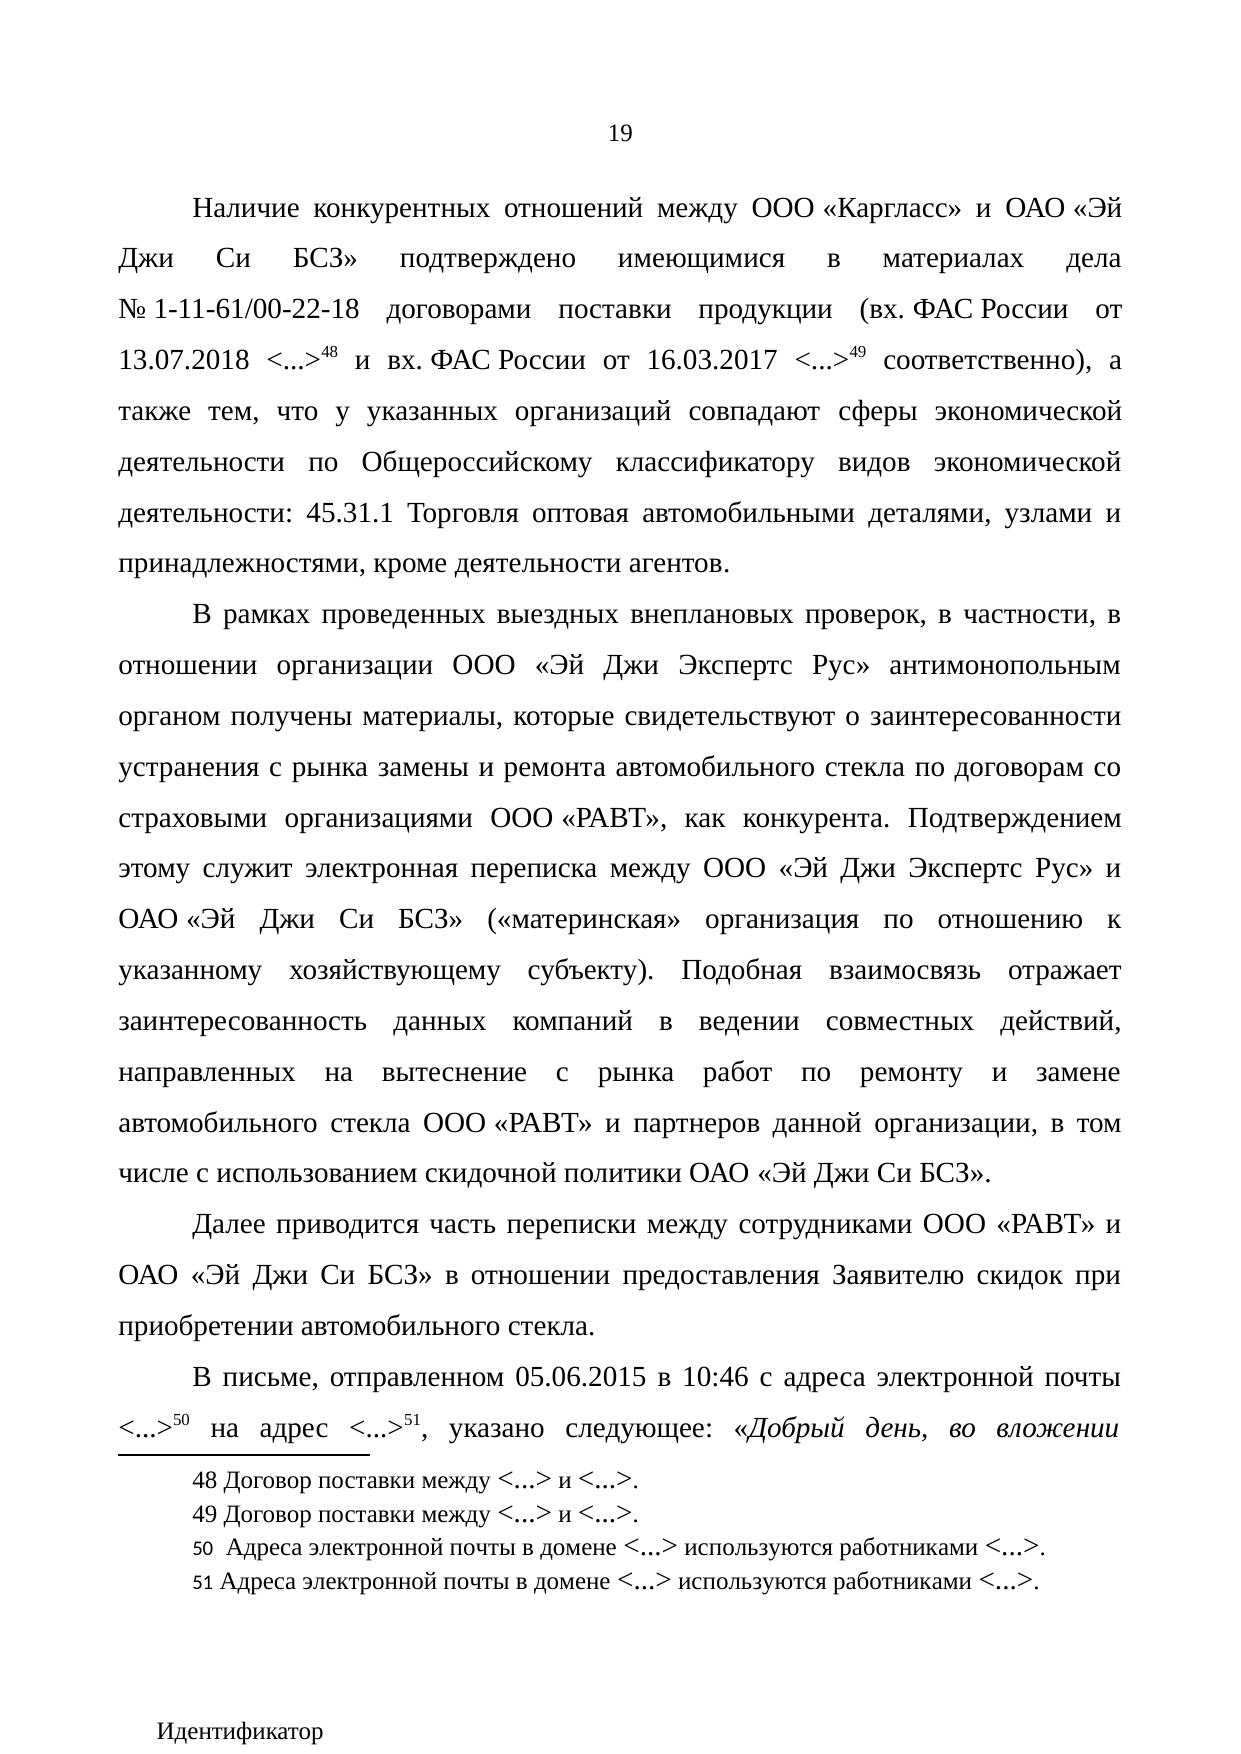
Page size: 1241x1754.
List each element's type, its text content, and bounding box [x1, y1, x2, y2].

text Далее приводится часть переписки между сотрудниками ООО «РАВТ» и ОАО «Эй Джи Си БСЗ» в отношении предоставления Заявителю скидок при приобретении автомобильного стекла. [118, 1193, 1122, 1346]
text Адреса электронной почты в домене <...> используются работниками <...>. [118, 1528, 1122, 1562]
text Адреса электронной почты в домене <...> используются работниками <...>. [118, 1562, 1122, 1595]
text Договор поставки между <...> и <...>. [118, 1461, 1122, 1495]
text В письме, отправленном 05.06.2015 в 10:46 с адреса электронной почты <...> на адрес <...>, указано следующее: «Добрый день, во вложении [118, 1346, 1122, 1447]
text Договор поставки между <...> и <...>. [118, 1495, 1122, 1528]
text Наличие конкурентных отношений между ООО «Каргласс» и ОАО «Эй Джи Си БСЗ» подтверждено имеющимися в материалах дела № 1‑11‑61/00‑22‑18 договорами поставки продукции (вх. ФАС России от 13.07.2018 <...> и вх. ФАС России от 16.03.2017 <...> соответственно), а также тем, что у указанных организаций совпадают сферы экономической деятельности по Общероссийскому классификатору видов экономической деятельности: 45.31.1 Торговля оптовая автомобильными деталями, узлами и принадлежностями, кроме деятельности агентов. [118, 176, 1122, 583]
text В рамках проведенных выездных внеплановых проверок, в частности, в отношении организации ООО «Эй Джи Экспертс Рус» антимонопольным органом получены материалы, которые свидетельствуют о заинтересованности устранения с рынка замены и ремонта автомобильного стекла по договорам со страховыми организациями ООО «РАВТ», как конкурента. Подтверждением этому служит электронная переписка между ООО «Эй Джи Экспертс Рус» и ОАО «Эй Джи Си БСЗ» («материнская» организация по отношению к указанному хозяйствующему субъекту). Подобная взаимосвязь отражает заинтересованность данных компаний в ведении совместных действий, направленных на вытеснение с рынка работ по ремонту и замене автомобильного стекла ООО «РАВТ» и партнеров данной организации, в том числе с использованием скидочной политики ОАО «Эй Джи Си БСЗ». [118, 583, 1122, 1193]
